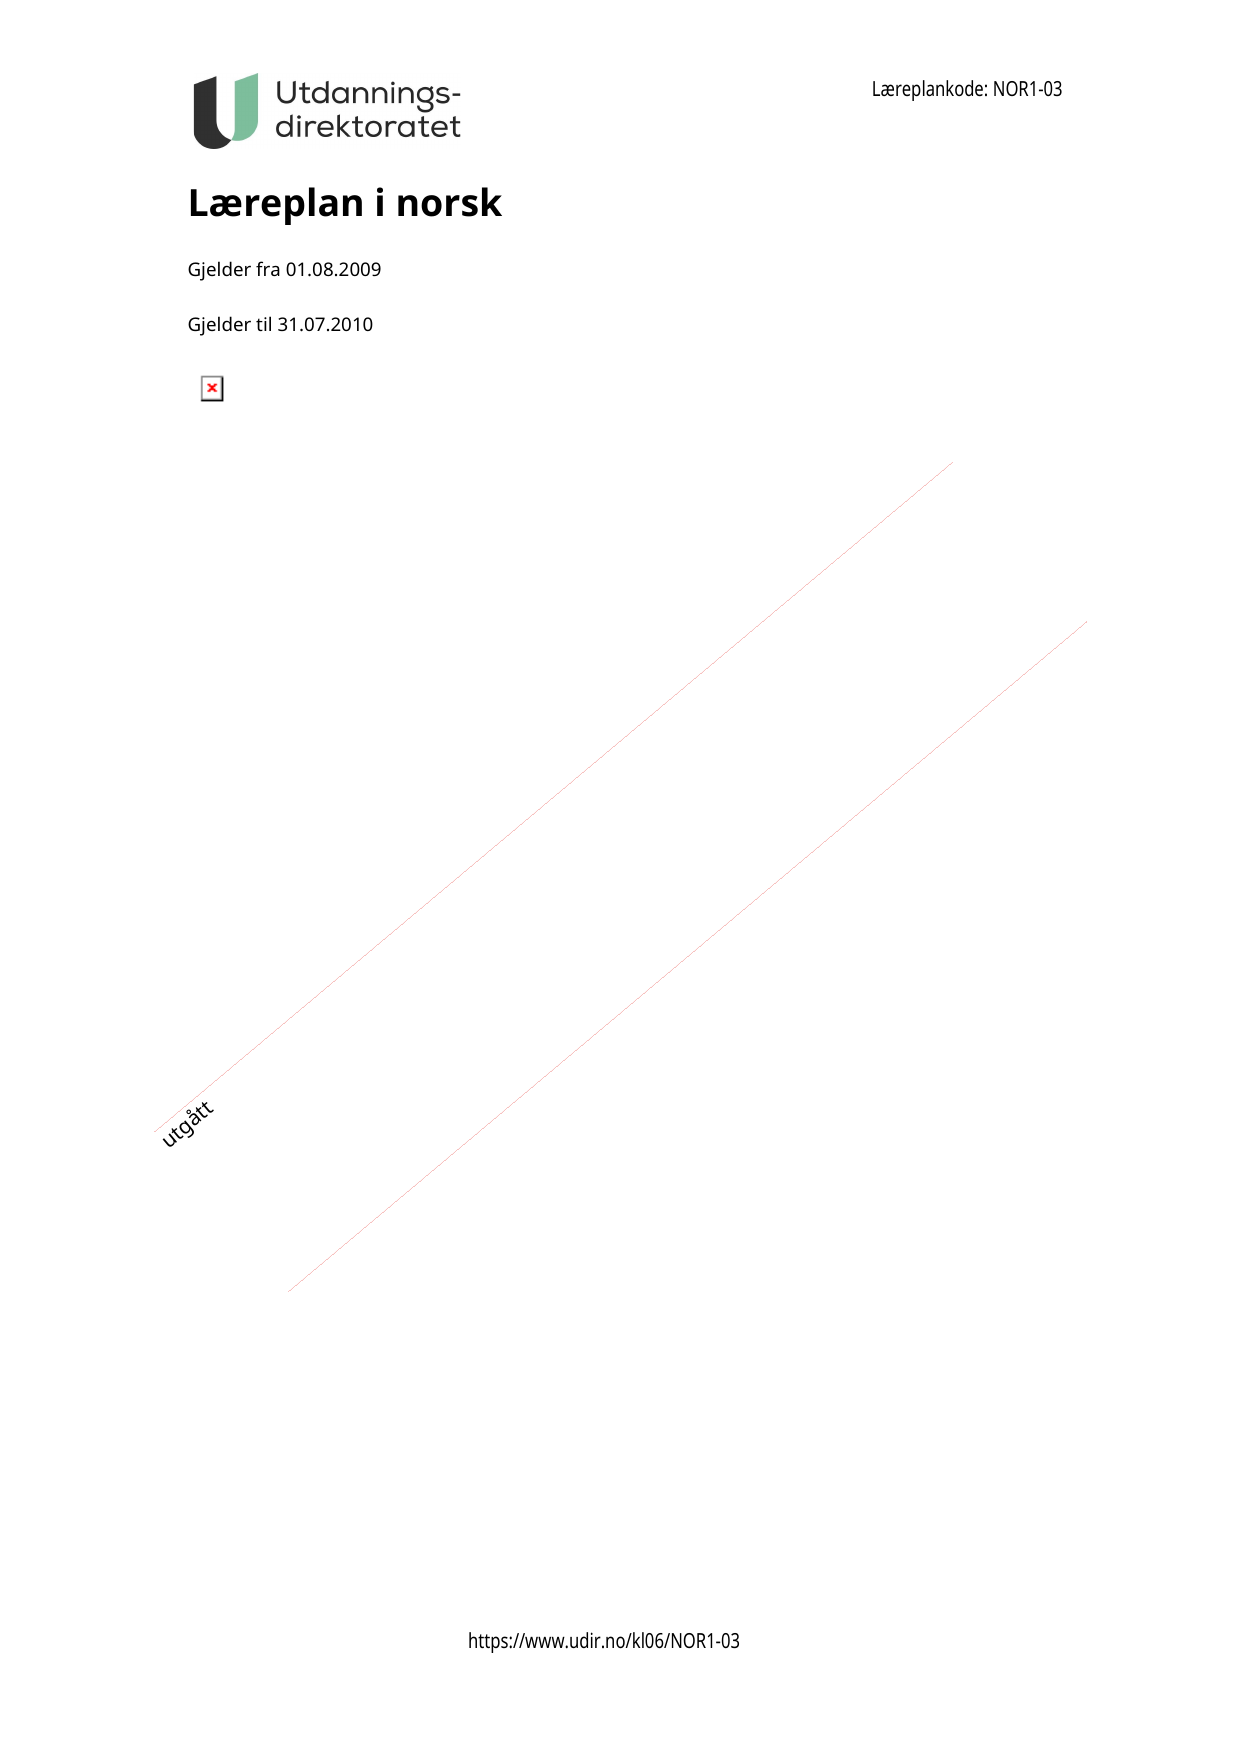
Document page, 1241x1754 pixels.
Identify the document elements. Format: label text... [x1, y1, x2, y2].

picture [193, 73, 461, 149]
text Gjelder til 31.07.2010 [378, 311, 1053, 337]
picture [187, 366, 238, 416]
text Gjelder fra 01.08.2009 [386, 257, 1053, 282]
subtitle Læreplan i norsk [502, 176, 1053, 227]
